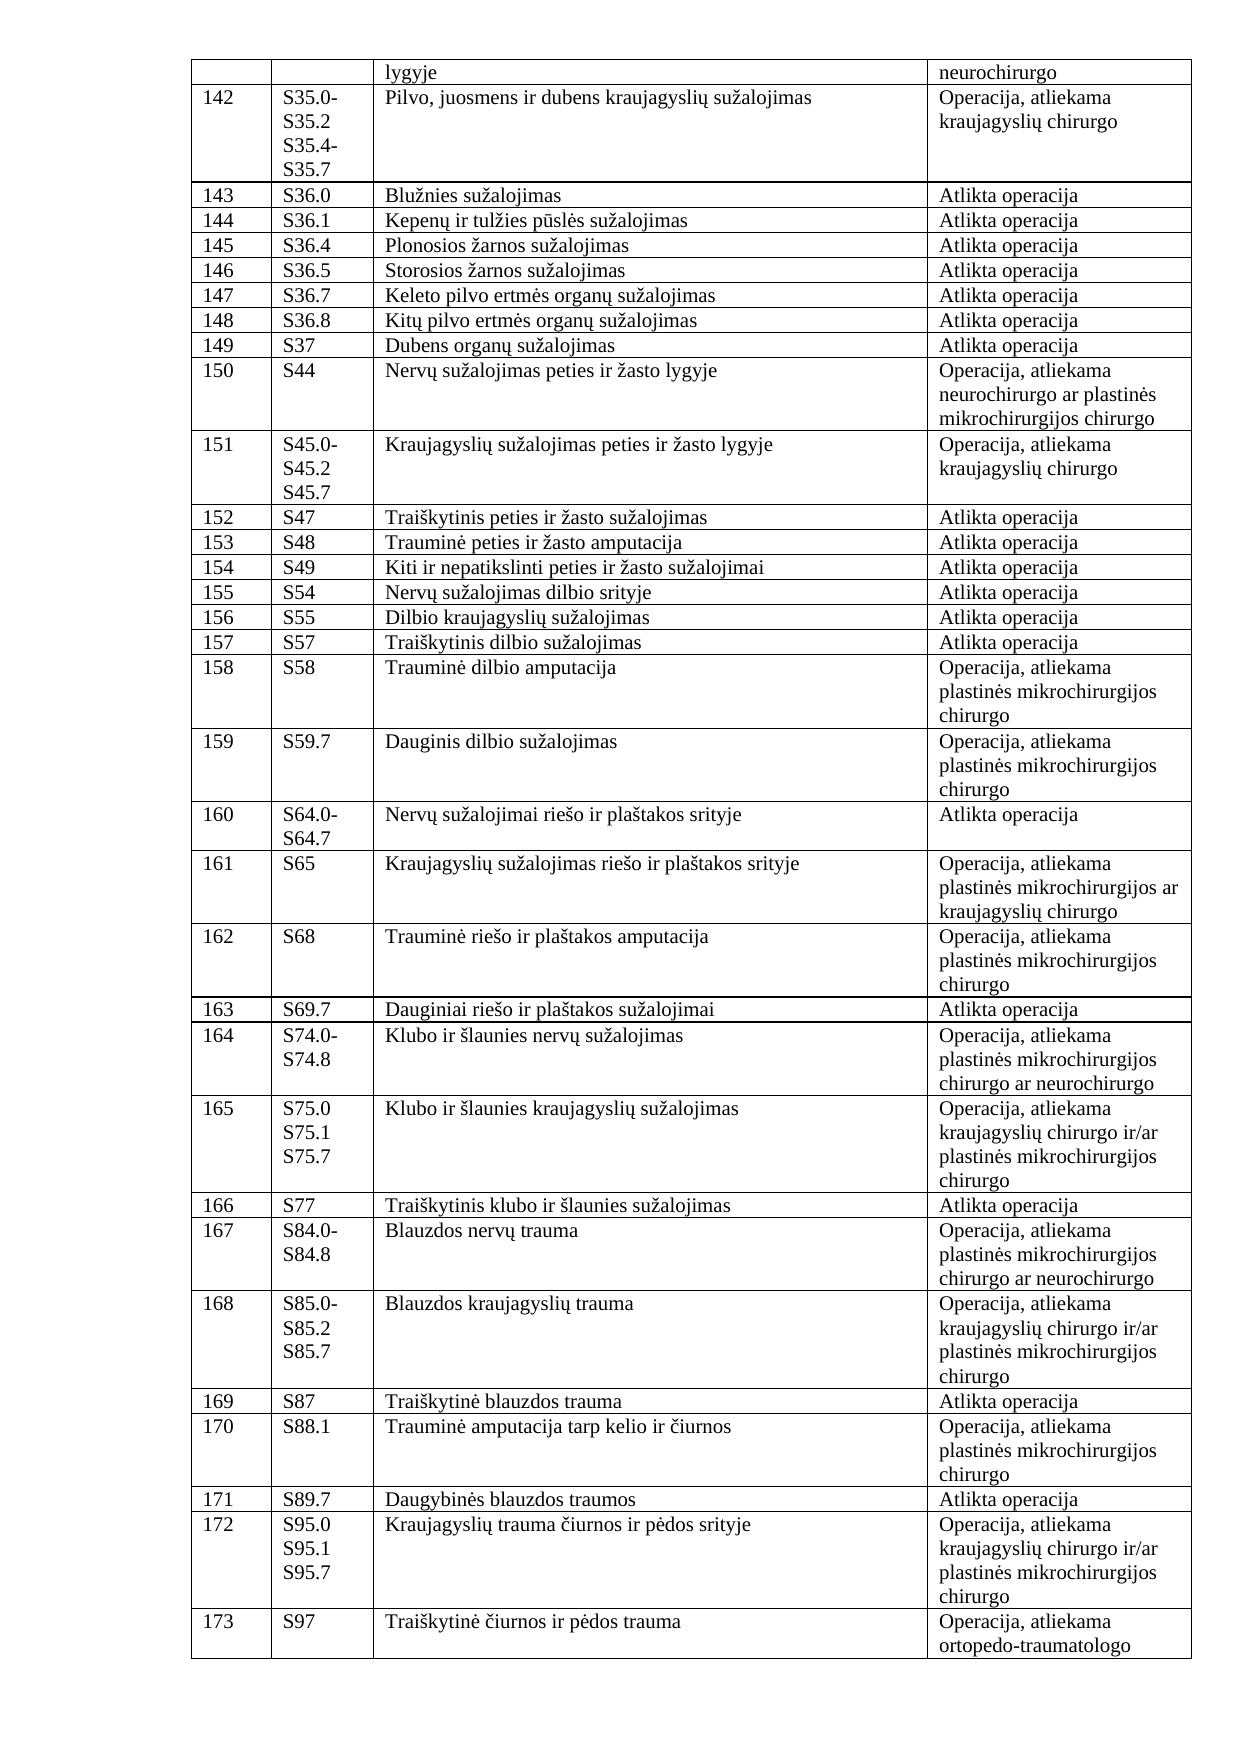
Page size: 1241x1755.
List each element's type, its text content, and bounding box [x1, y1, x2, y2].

table_cell Atlikta operacija [928, 333, 1191, 357]
table_cell Keleto pilvo ertmės organų sužalojimas [374, 283, 927, 307]
table_cell Dilbio kraujagyslių sužalojimas [374, 605, 927, 629]
table_cell 149 [192, 333, 271, 357]
table_cell [186, 629, 191, 654]
table_cell S48 [272, 530, 373, 554]
table_cell 155 [192, 580, 271, 604]
table_cell [186, 579, 191, 604]
table_cell 164 [192, 1023, 271, 1095]
table_cell [186, 207, 191, 232]
table_cell Operacija, atliekama plastinės mikrochirurgijos chirurgo [928, 924, 1191, 996]
table_cell Klubo ir šlaunies nervų sužalojimas [374, 1023, 927, 1095]
table_cell Atlikta operacija [928, 1487, 1191, 1511]
table_cell [186, 1095, 191, 1192]
table_cell Klubo ir šlaunies kraujagyslių sužalojimas [374, 1096, 927, 1192]
table_cell S49 [272, 555, 373, 579]
table_cell S89.7 [272, 1487, 373, 1511]
table_cell 156 [192, 605, 271, 629]
table_cell Atlikta operacija [928, 1389, 1191, 1413]
table_cell 169 [192, 1389, 271, 1413]
table_cell S44 [272, 358, 373, 430]
table_cell Operacija, atliekama plastinės mikrochirurgijos chirurgo [928, 655, 1191, 727]
table_cell Traiškytinė blauzdos trauma [374, 1389, 927, 1413]
table_cell Operacija, atliekama plastinės mikrochirurgijos ar kraujagyslių chirurgo [928, 851, 1191, 923]
table_cell 170 [192, 1414, 271, 1486]
table_cell [186, 801, 191, 850]
table_cell Operacija, atliekama kraujagyslių chirurgo ir/ar plastinės mikrochirurgijos chirurgo [928, 1512, 1191, 1608]
table_cell [186, 923, 191, 996]
table_cell Operacija, atliekama plastinės mikrochirurgijos chirurgo [928, 1414, 1191, 1486]
table_cell 148 [192, 308, 271, 332]
table_cell [186, 357, 191, 430]
table_cell S75.0 S75.1 S75.7 [272, 1096, 373, 1192]
table_cell Dauginis dilbio sužalojimas [374, 729, 927, 801]
table_cell S77 [272, 1193, 373, 1217]
table_cell Atlikta operacija [928, 555, 1191, 579]
table_cell [186, 59, 191, 84]
table_cell [186, 307, 191, 332]
table_cell S36.8 [272, 308, 373, 332]
table_cell [186, 1511, 191, 1608]
table_cell S37 [272, 333, 373, 357]
table_cell S57 [272, 630, 373, 654]
table_cell 151 [192, 431, 271, 504]
table_cell 168 [192, 1291, 271, 1388]
table_cell S54 [272, 580, 373, 604]
table_cell Atlikta operacija [928, 605, 1191, 629]
table_cell Atlikta operacija [928, 233, 1191, 257]
table_cell [186, 181, 191, 207]
table_cell [186, 1290, 191, 1388]
table_cell Atlikta operacija [928, 208, 1191, 232]
table_cell [186, 1413, 191, 1486]
table_cell 171 [192, 1487, 271, 1511]
table_cell 158 [192, 655, 271, 727]
table_cell S69.7 [272, 998, 373, 1021]
table_cell Operacija, atliekama plastinės mikrochirurgijos chirurgo ar neurochirurgo [928, 1218, 1191, 1290]
table_cell [186, 282, 191, 307]
table_cell S65 [272, 851, 373, 923]
table_cell Atlikta operacija [928, 308, 1191, 332]
table_cell S64.0-S64.7 [272, 802, 373, 850]
table_cell Atlikta operacija [928, 505, 1191, 529]
table_cell 144 [192, 208, 271, 232]
table_cell Trauminė dilbio amputacija [374, 655, 927, 727]
table_cell [186, 529, 191, 554]
table_cell 172 [192, 1512, 271, 1608]
table_cell Pilvo, juosmens ir dubens kraujagyslių sužalojimas [374, 85, 927, 181]
table_cell Trauminė amputacija tarp kelio ir čiurnos [374, 1414, 927, 1486]
table_cell [186, 654, 191, 727]
table_cell [186, 257, 191, 282]
table_cell 153 [192, 530, 271, 554]
table_cell S58 [272, 655, 373, 727]
table_cell 161 [192, 851, 271, 923]
table_cell [272, 60, 373, 84]
table_cell [186, 1192, 191, 1217]
table_cell S74.0-S74.8 [272, 1023, 373, 1095]
table_cell Atlikta operacija [928, 530, 1191, 554]
table_cell [186, 1217, 191, 1290]
table_cell S97 [272, 1609, 373, 1657]
table_cell S88.1 [272, 1414, 373, 1486]
table_cell 150 [192, 358, 271, 430]
table_cell 146 [192, 258, 271, 282]
table_cell Blužnies sužalojimas [374, 183, 927, 207]
table_cell [186, 1486, 191, 1511]
table_cell Traiškytinis klubo ir šlaunies sužalojimas [374, 1193, 927, 1217]
table_cell Atlikta operacija [928, 580, 1191, 604]
table_cell Blauzdos kraujagyslių trauma [374, 1291, 927, 1388]
table_cell 152 [192, 505, 271, 529]
table_cell 142 [192, 85, 271, 181]
table_cell S84.0-S84.8 [272, 1218, 373, 1290]
table_cell [186, 1021, 191, 1095]
table_cell Nervų sužalojimas dilbio srityje [374, 580, 927, 604]
table_cell Kraujagyslių sužalojimas riešo ir plaštakos srityje [374, 851, 927, 923]
table_cell Operacija, atliekama kraujagyslių chirurgo [928, 85, 1191, 181]
table_cell Atlikta operacija [928, 630, 1191, 654]
table_cell Atlikta operacija [928, 183, 1191, 207]
table_cell 173 [192, 1609, 271, 1657]
table_cell Kraujagyslių sužalojimas peties ir žasto lygyje [374, 431, 927, 504]
table_cell Nervų sužalojimas peties ir žasto lygyje [374, 358, 927, 430]
table_cell S36.1 [272, 208, 373, 232]
table_cell [186, 1388, 191, 1413]
table_cell [186, 1608, 191, 1657]
table_cell Atlikta operacija [928, 283, 1191, 307]
table_cell S36.7 [272, 283, 373, 307]
table_cell 162 [192, 924, 271, 996]
table_cell Operacija, atliekama kraujagyslių chirurgo [928, 431, 1191, 504]
table_cell 163 [192, 998, 271, 1021]
table_cell S55 [272, 605, 373, 629]
table_cell 145 [192, 233, 271, 257]
table_cell Storosios žarnos sužalojimas [374, 258, 927, 282]
table_cell Operacija, atliekama ortopedo-traumatologo [928, 1609, 1191, 1657]
table_cell neurochirurgo [928, 60, 1191, 84]
table_cell S87 [272, 1389, 373, 1413]
table_cell S45.0-S45.2 S45.7 [272, 431, 373, 504]
table_cell Operacija, atliekama kraujagyslių chirurgo ir/ar plastinės mikrochirurgijos chirurgo [928, 1096, 1191, 1192]
table_cell 165 [192, 1096, 271, 1192]
table_cell 166 [192, 1193, 271, 1217]
table_cell Operacija, atliekama neurochirurgo ar plastinės mikrochirurgijos chirurgo [928, 358, 1191, 430]
table_cell lygyje [374, 60, 927, 84]
table_cell 167 [192, 1218, 271, 1290]
table_cell S36.5 [272, 258, 373, 282]
table_cell Kiti ir nepatikslinti peties ir žasto sužalojimai [374, 555, 927, 579]
table_cell S36.4 [272, 233, 373, 257]
table_cell 147 [192, 283, 271, 307]
table_cell S68 [272, 924, 373, 996]
table_cell [186, 232, 191, 257]
table_cell Kraujagyslių trauma čiurnos ir pėdos srityje [374, 1512, 927, 1608]
table_cell S36.0 [272, 183, 373, 207]
table_cell [186, 504, 191, 529]
table_cell Dauginiai riešo ir plaštakos sužalojimai [374, 998, 927, 1021]
table_cell S47 [272, 505, 373, 529]
table_cell S35.0-S35.2 S35.4-S35.7 [272, 85, 373, 181]
table_cell Blauzdos nervų trauma [374, 1218, 927, 1290]
table_cell Traiškytinė čiurnos ir pėdos trauma [374, 1609, 927, 1657]
table_cell 154 [192, 555, 271, 579]
table_cell [186, 850, 191, 923]
table_cell Traiškytinis dilbio sužalojimas [374, 630, 927, 654]
table_cell Atlikta operacija [928, 1193, 1191, 1217]
table_cell [186, 604, 191, 629]
table_cell Dubens organų sužalojimas [374, 333, 927, 357]
table_cell 157 [192, 630, 271, 654]
table_cell S95.0 S95.1 S95.7 [272, 1512, 373, 1608]
table_cell Operacija, atliekama plastinės mikrochirurgijos chirurgo ar neurochirurgo [928, 1023, 1191, 1095]
table_cell Trauminė riešo ir plaštakos amputacija [374, 924, 927, 996]
table_cell [186, 84, 191, 181]
table_cell Traiškytinis peties ir žasto sužalojimas [374, 505, 927, 529]
table_cell [186, 332, 191, 357]
table_cell Atlikta operacija [928, 998, 1191, 1021]
table_cell 159 [192, 729, 271, 801]
table_cell Nervų sužalojimai riešo ir plaštakos srityje [374, 802, 927, 850]
table_cell Daugybinės blauzdos traumos [374, 1487, 927, 1511]
table_cell 143 [192, 183, 271, 207]
table_cell Kepenų ir tulžies pūslės sužalojimas [374, 208, 927, 232]
table_cell [186, 728, 191, 801]
table_cell S85.0-S85.2 S85.7 [272, 1291, 373, 1388]
table_cell Atlikta operacija [928, 802, 1191, 850]
table_cell [186, 554, 191, 579]
table_cell Atlikta operacija [928, 258, 1191, 282]
table_cell 160 [192, 802, 271, 850]
table_cell Plonosios žarnos sužalojimas [374, 233, 927, 257]
table_cell Kitų pilvo ertmės organų sužalojimas [374, 308, 927, 332]
table_cell S59.7 [272, 729, 373, 801]
table_cell Operacija, atliekama plastinės mikrochirurgijos chirurgo [928, 729, 1191, 801]
table_cell Trauminė peties ir žasto amputacija [374, 530, 927, 554]
table_cell Operacija, atliekama kraujagyslių chirurgo ir/ar plastinės mikrochirurgijos chirurgo [928, 1291, 1191, 1388]
table_cell [192, 60, 271, 84]
table_cell [186, 996, 191, 1021]
table_cell [186, 430, 191, 504]
